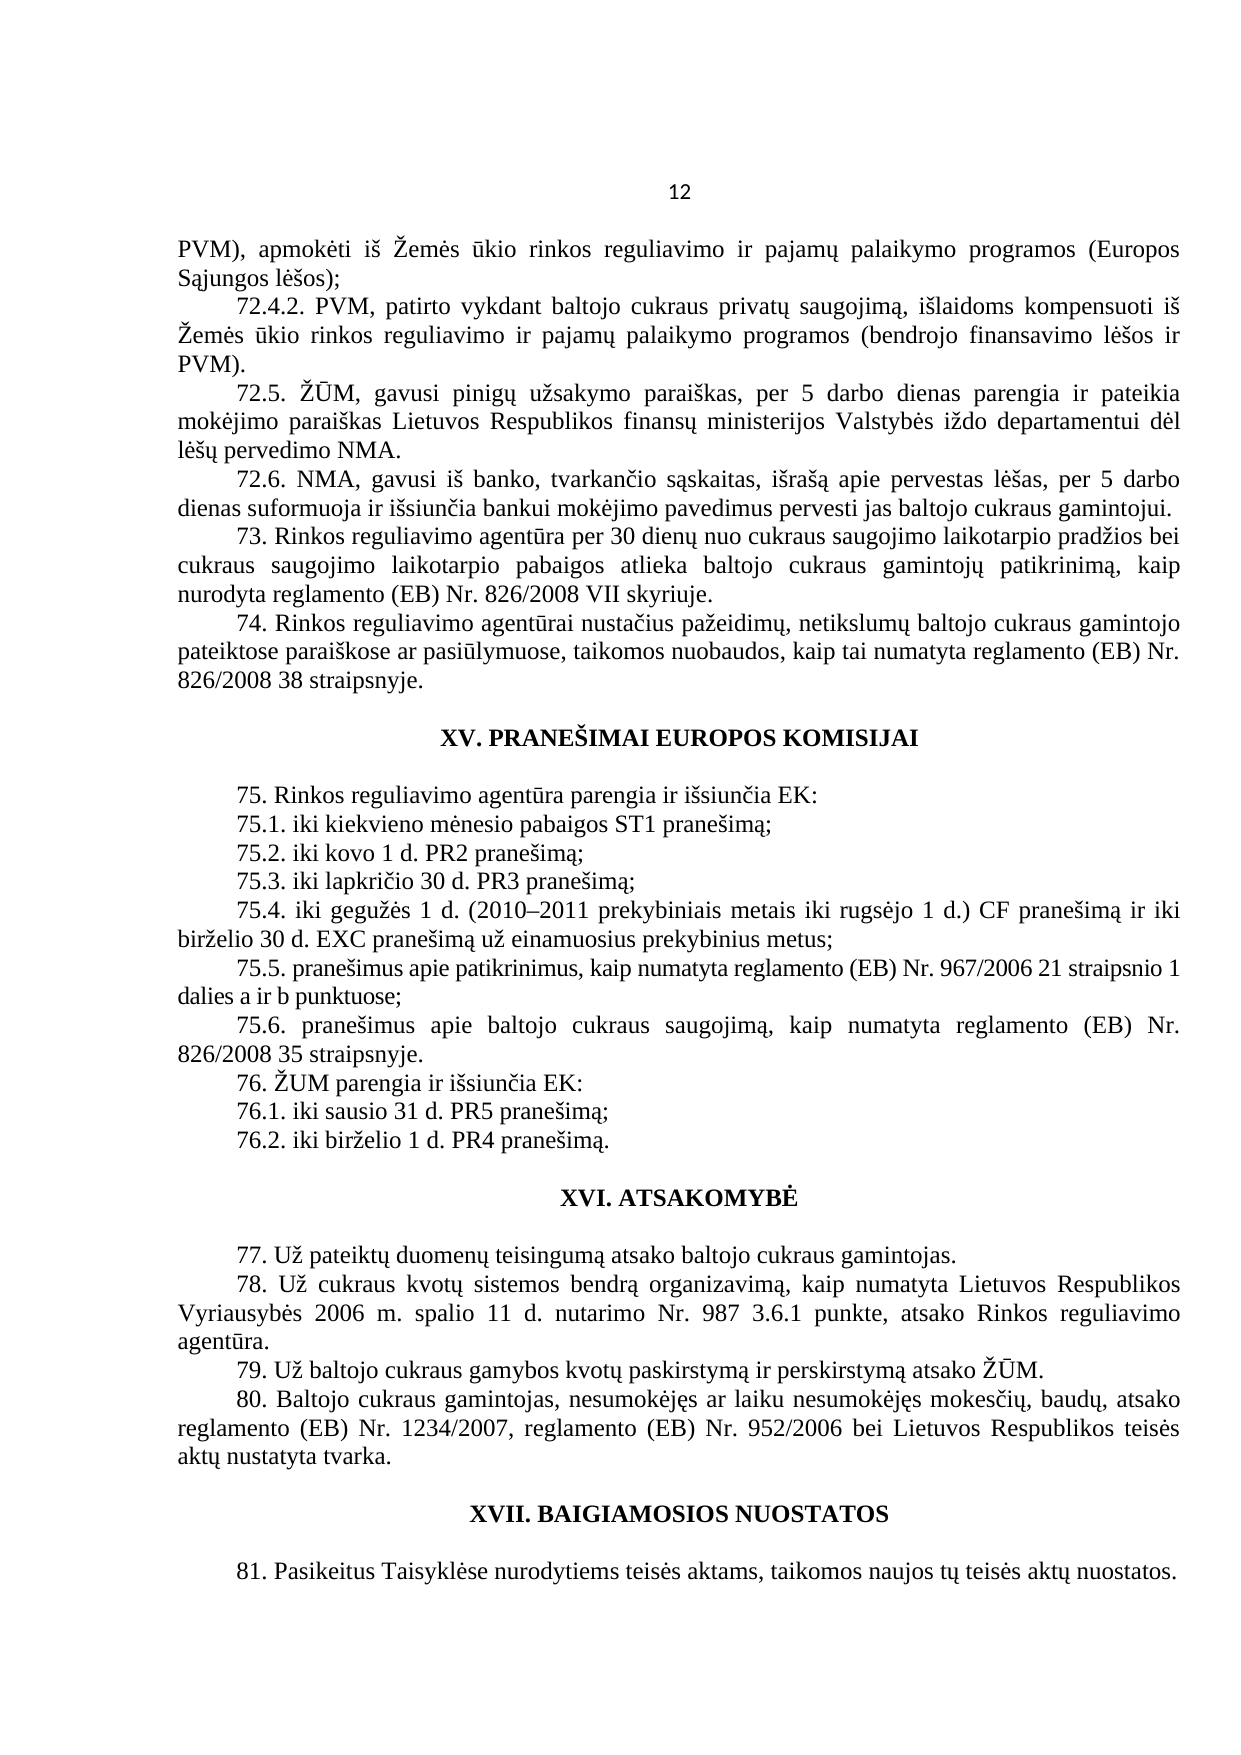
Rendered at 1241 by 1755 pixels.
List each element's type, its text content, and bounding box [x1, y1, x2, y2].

text 75.5. pranešimus apie patikrinimus, kaip numatyta reglamento (EB) Nr. 967/2006 21 straipsnio 1 dalies a ir b punktuose; [177, 953, 1181, 1010]
text 75.2. iki kovo 1 d. PR2 pranešimą; [177, 838, 1181, 866]
text XV. PRANEŠIMAI EUROPOS KOMISIJAI [177, 723, 1181, 751]
text 72.6. NMA, gavusi iš banko, tvarkančio sąskaitas, išrašą apie pervestas lėšas, per 5 darbo dienas suformuoja ir išsiunčia bankui mokėjimo pavedimus pervesti jas baltojo cukraus gamintojui. [177, 464, 1181, 521]
text 80. Baltojo cukraus gamintojas, nesumokėjęs ar laiku nesumokėjęs mokesčių, baudų, atsako reglamento (EB) Nr. 1234/2007, reglamento (EB) Nr. 952/2006 bei Lietuvos Respublikos teisės aktų nustatyta tvarka. [177, 1384, 1181, 1470]
text PVM), apmokėti iš Žemės ūkio rinkos reguliavimo ir pajamų palaikymo programos (Europos Sąjungos lėšos); [177, 234, 1181, 291]
text 72.5. ŽŪM, gavusi pinigų užsakymo paraiškas, per 5 darbo dienas parengia ir pateikia mokėjimo paraiškas Lietuvos Respublikos finansų ministerijos Valstybės iždo departamentui dėl lėšų pervedimo NMA. [177, 378, 1181, 464]
text 76.2. iki birželio 1 d. PR4 pranešimą. [177, 1125, 1181, 1154]
text 75.3. iki lapkričio 30 d. PR3 pranešimą; [177, 866, 1181, 895]
text 78. Už cukraus kvotų sistemos bendrą organizavimą, kaip numatyta Lietuvos Respublikos Vyriausybės 2006 m. spalio 11 d. nutarimo Nr. 987 3.6.1 punkte, atsako Rinkos reguliavimo agentūra. [177, 1269, 1181, 1355]
text 75.4. iki gegužės 1 d. (2010–2011 prekybiniais metais iki rugsėjo 1 d.) CF pranešimą ir iki birželio 30 d. EXC pranešimą už einamuosius prekybinius metus; [177, 895, 1181, 953]
text XVI. ATSAKOMYBĖ [177, 1183, 1181, 1211]
text 76.1. iki sausio 31 d. PR5 pranešimą; [177, 1096, 1181, 1125]
text 72.4.2. PVM, patirto vykdant baltojo cukraus privatų saugojimą, išlaidoms kompensuoti iš Žemės ūkio rinkos reguliavimo ir pajamų palaikymo programos (bendrojo finansavimo lėšos ir PVM). [177, 291, 1181, 378]
text 74. Rinkos reguliavimo agentūrai nustačius pažeidimų, netikslumų baltojo cukraus gamintojo pateiktose paraiškose ar pasiūlymuose, taikomos nuobaudos, kaip tai numatyta reglamento (EB) Nr. 826/2008 38 straipsnyje. [177, 608, 1181, 694]
text XVII. BAIGIAMOSIOS NUOSTATOS [177, 1499, 1181, 1528]
text 75.6. pranešimus apie baltojo cukraus saugojimą, kaip numatyta reglamento (EB) Nr. 826/2008 35 straipsnyje. [177, 1010, 1181, 1068]
text 77. Už pateiktų duomenų teisingumą atsako baltojo cukraus gamintojas. [177, 1240, 1181, 1269]
text 76. ŽUM parengia ir išsiunčia EK: [177, 1068, 1181, 1096]
text 75.1. iki kiekvieno mėnesio pabaigos ST1 pranešimą; [177, 809, 1181, 838]
text 75. Rinkos reguliavimo agentūra parengia ir išsiunčia EK: [177, 780, 1181, 809]
text 81. Pasikeitus Taisyklėse nurodytiems teisės aktams, taikomos naujos tų teisės aktų nuostatos. [177, 1556, 1181, 1585]
text 79. Už baltojo cukraus gamybos kvotų paskirstymą ir perskirstymą atsako ŽŪM. [177, 1355, 1181, 1384]
text 73. Rinkos reguliavimo agentūra per 30 dienų nuo cukraus saugojimo laikotarpio pradžios bei cukraus saugojimo laikotarpio pabaigos atlieka baltojo cukraus gamintojų patikrinimą, kaip nurodyta reglamento (EB) Nr. 826/2008 VII skyriuje. [177, 521, 1181, 608]
